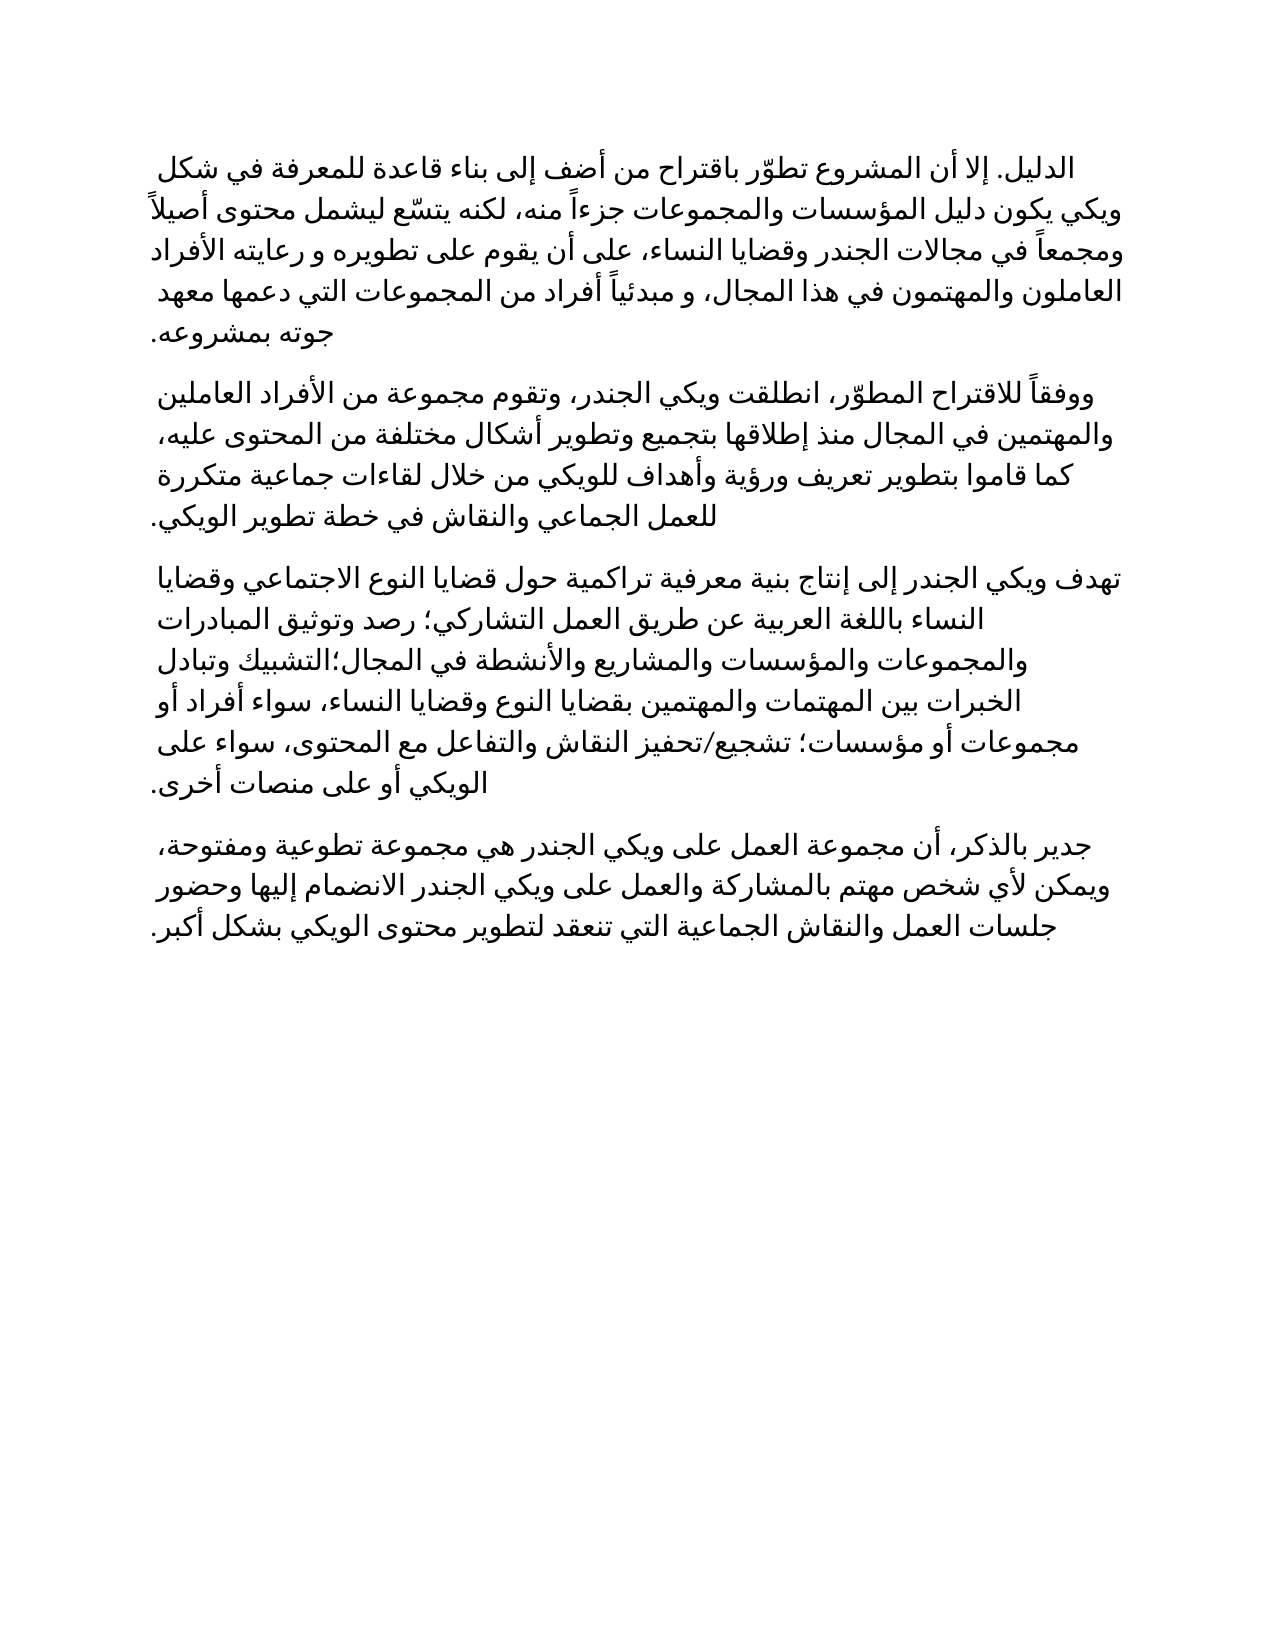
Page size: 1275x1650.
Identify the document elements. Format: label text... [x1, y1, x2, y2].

text ووفقاً للاقتراح المطوّر، انطلقت ويكي الجندر، وتقوم مجموعة من الأفراد العاملين والمهتمين في المجال منذ إطلاقها بتجميع وتطوير أشكال مختلفة من المحتوى عليه، كما قاموا بتطوير تعريف ورؤية وأهداف للويكي من خلال لقاءات جماعية متكررة للعمل الجماعي والنقاش في خطة تطوير الويكي. [150, 376, 1125, 534]
text جدير بالذكر، أن مجموعة العمل على ويكي الجندر هي مجموعة تطوعية ومفتوحة، ويمكن لأي شخص مهتم بالمشاركة والعمل على ويكي الجندر الانضمام إليها وحضور جلسات العمل والنقاش الجماعية التي تنعقد لتطوير محتوى الويكي بشكل أكبر. [150, 827, 1125, 944]
text يذكر أن فكرة المشروع بدأت بأن يكون هناك دليل للمؤسسات والمجموعات العاملة في مجالات الجندر وقضايا النساء، والذي برز الاحتياج له بنهاية تدريب قدمه معهد جوته في 2015 لمجموعات عاملة في هذا المجال. وفي ديسمبر 2015 طلب معهد جوته الدعم التقني من مؤسسة التعبير الرقمي العربي (أضف) لبناء موقع يضم هذا الدليل. إلا أن المشروع تطوّر باقتراح من أضف إلى بناء قاعدة للمعرفة في شكل ويكي يكون دليل المؤسسات والمجموعات جزءاً منه، لكنه يتسّع ليشمل محتوى أصيلاً ومجمعاً في مجالات الجندر وقضايا النساء، على أن يقوم على تطويره و رعايته الأفراد العاملون والمهتمون في هذا المجال، و مبدئياً أفراد من المجموعات التي دعمها معهد جوته بمشروعه. [150, 150, 1125, 349]
text تهدف ويكي الجندر إلى إنتاج بنية معرفية تراكمية حول قضايا النوع الاجتماعي وقضايا النساء باللغة العربية عن طريق العمل التشاركي؛ رصد وتوثيق المبادرات والمجموعات والمؤسسات والمشاريع والأنشطة في المجال؛التشبيك وتبادل الخبرات بين المهتمات والمهتمين بقضايا النوع وقضايا النساء، سواء أفراد أو مجموعات أو مؤسسات؛ تشجيع/تحفيز النقاش والتفاعل مع المحتوى، سواء على الويكي أو على منصات أخرى. [150, 560, 1125, 800]
